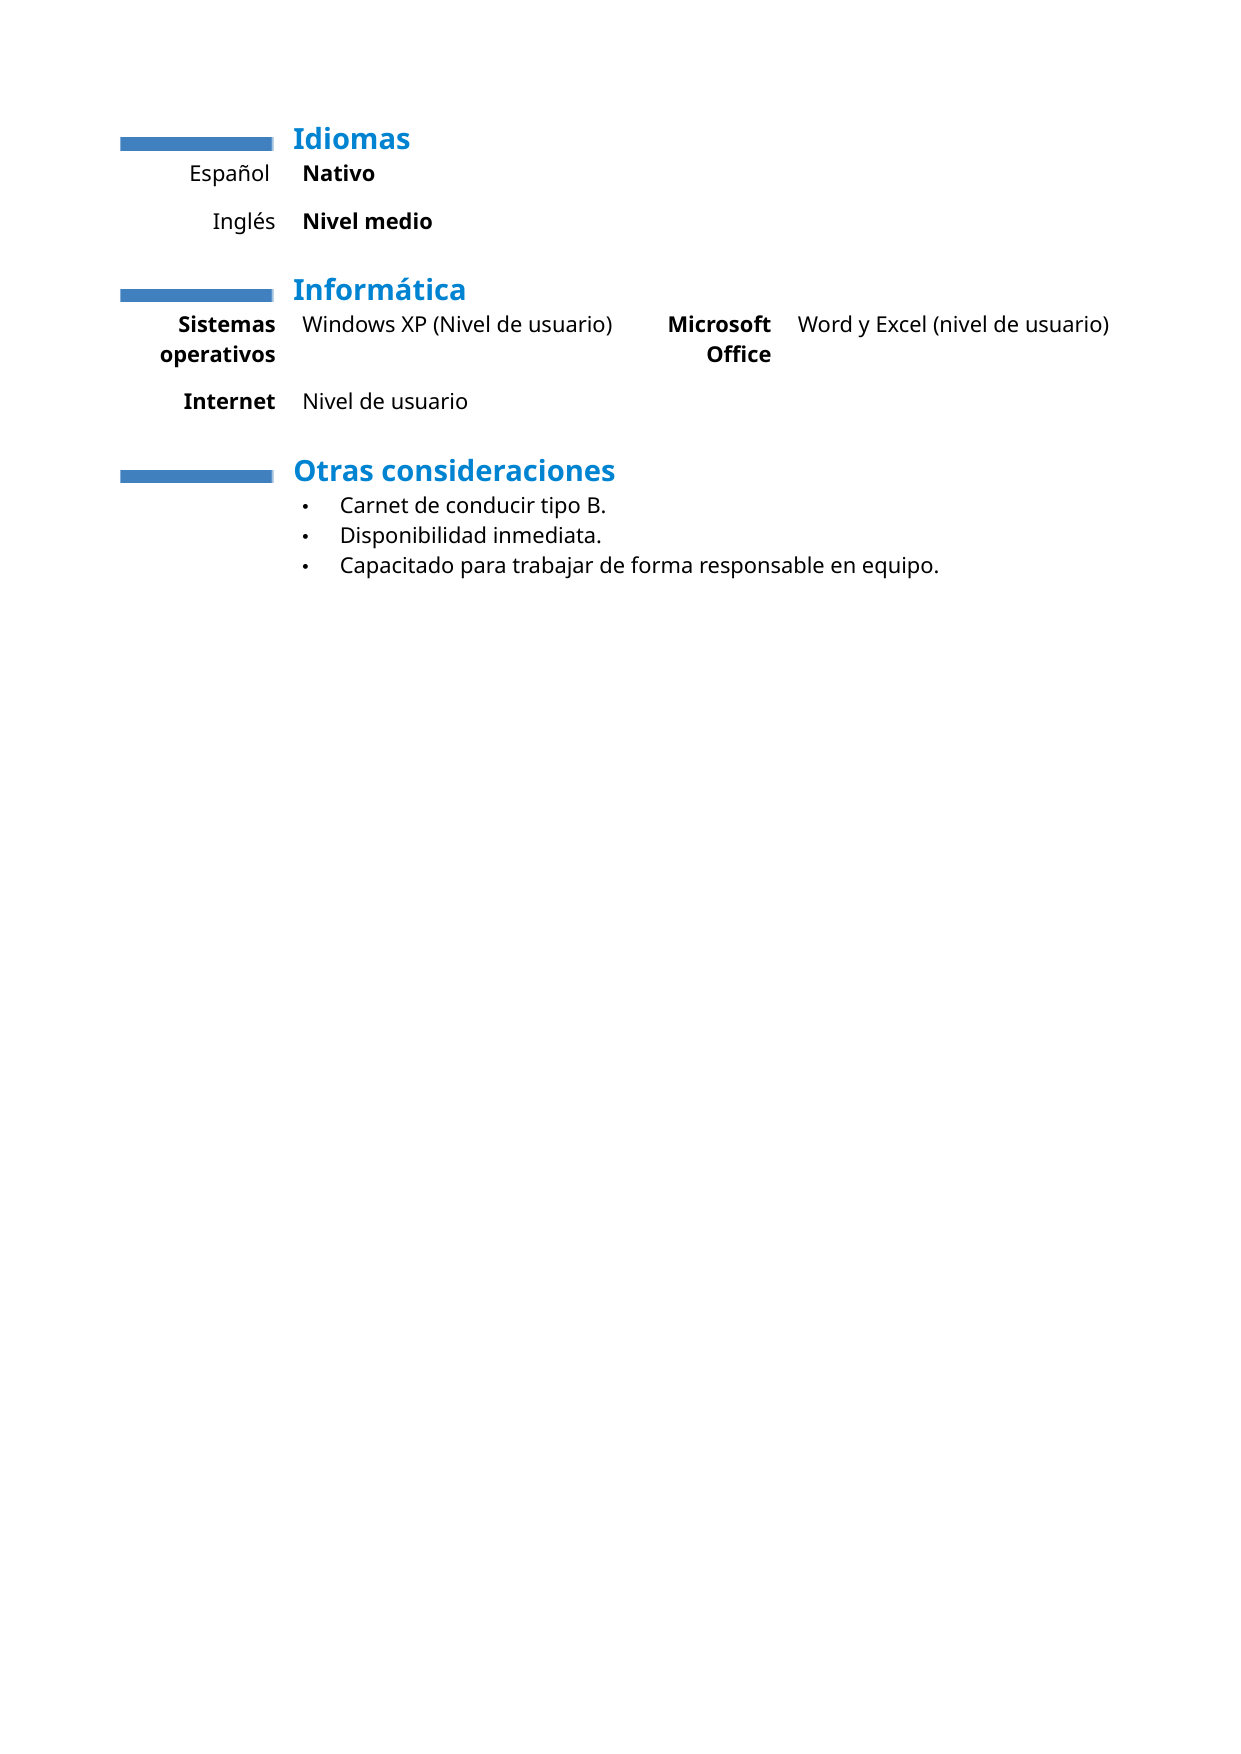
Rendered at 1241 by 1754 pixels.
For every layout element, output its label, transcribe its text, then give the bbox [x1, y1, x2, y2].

table_header Microsoft Office [632, 309, 771, 369]
table_header Word y Excel (nivel de usuario) [798, 309, 1122, 369]
text Idiomas [118, 118, 1122, 158]
table_cell Nivel medio [302, 206, 1122, 236]
table_header Carnet de conducir tipo B. Disponibilidad inmediata. Capacitado para trabajar de forma responsable en equipo. [302, 490, 1122, 580]
table_header [771, 309, 798, 369]
table_header [118, 490, 276, 580]
table_cell Inglés [118, 206, 276, 236]
table_header [276, 158, 302, 189]
table_header [118, 189, 1122, 206]
table_header [118, 369, 1122, 386]
picture [119, 470, 274, 483]
table_header Nativo [302, 158, 1122, 189]
table_header Windows XP (Nivel de usuario) [302, 309, 632, 369]
text Informática [118, 269, 1122, 309]
table_header Sistemas operativos [118, 309, 276, 369]
table_header [276, 490, 302, 580]
table_header [798, 386, 1122, 417]
picture [119, 289, 274, 302]
picture [119, 137, 274, 151]
table_header [632, 386, 771, 417]
table_header [276, 386, 302, 417]
table_header Internet [118, 386, 276, 417]
table_cell [276, 206, 302, 236]
text Otras consideraciones [118, 451, 1122, 490]
table_header Nivel de usuario [302, 386, 632, 417]
table_header Español [118, 158, 276, 189]
table_header [771, 386, 798, 417]
table_header [276, 309, 302, 369]
